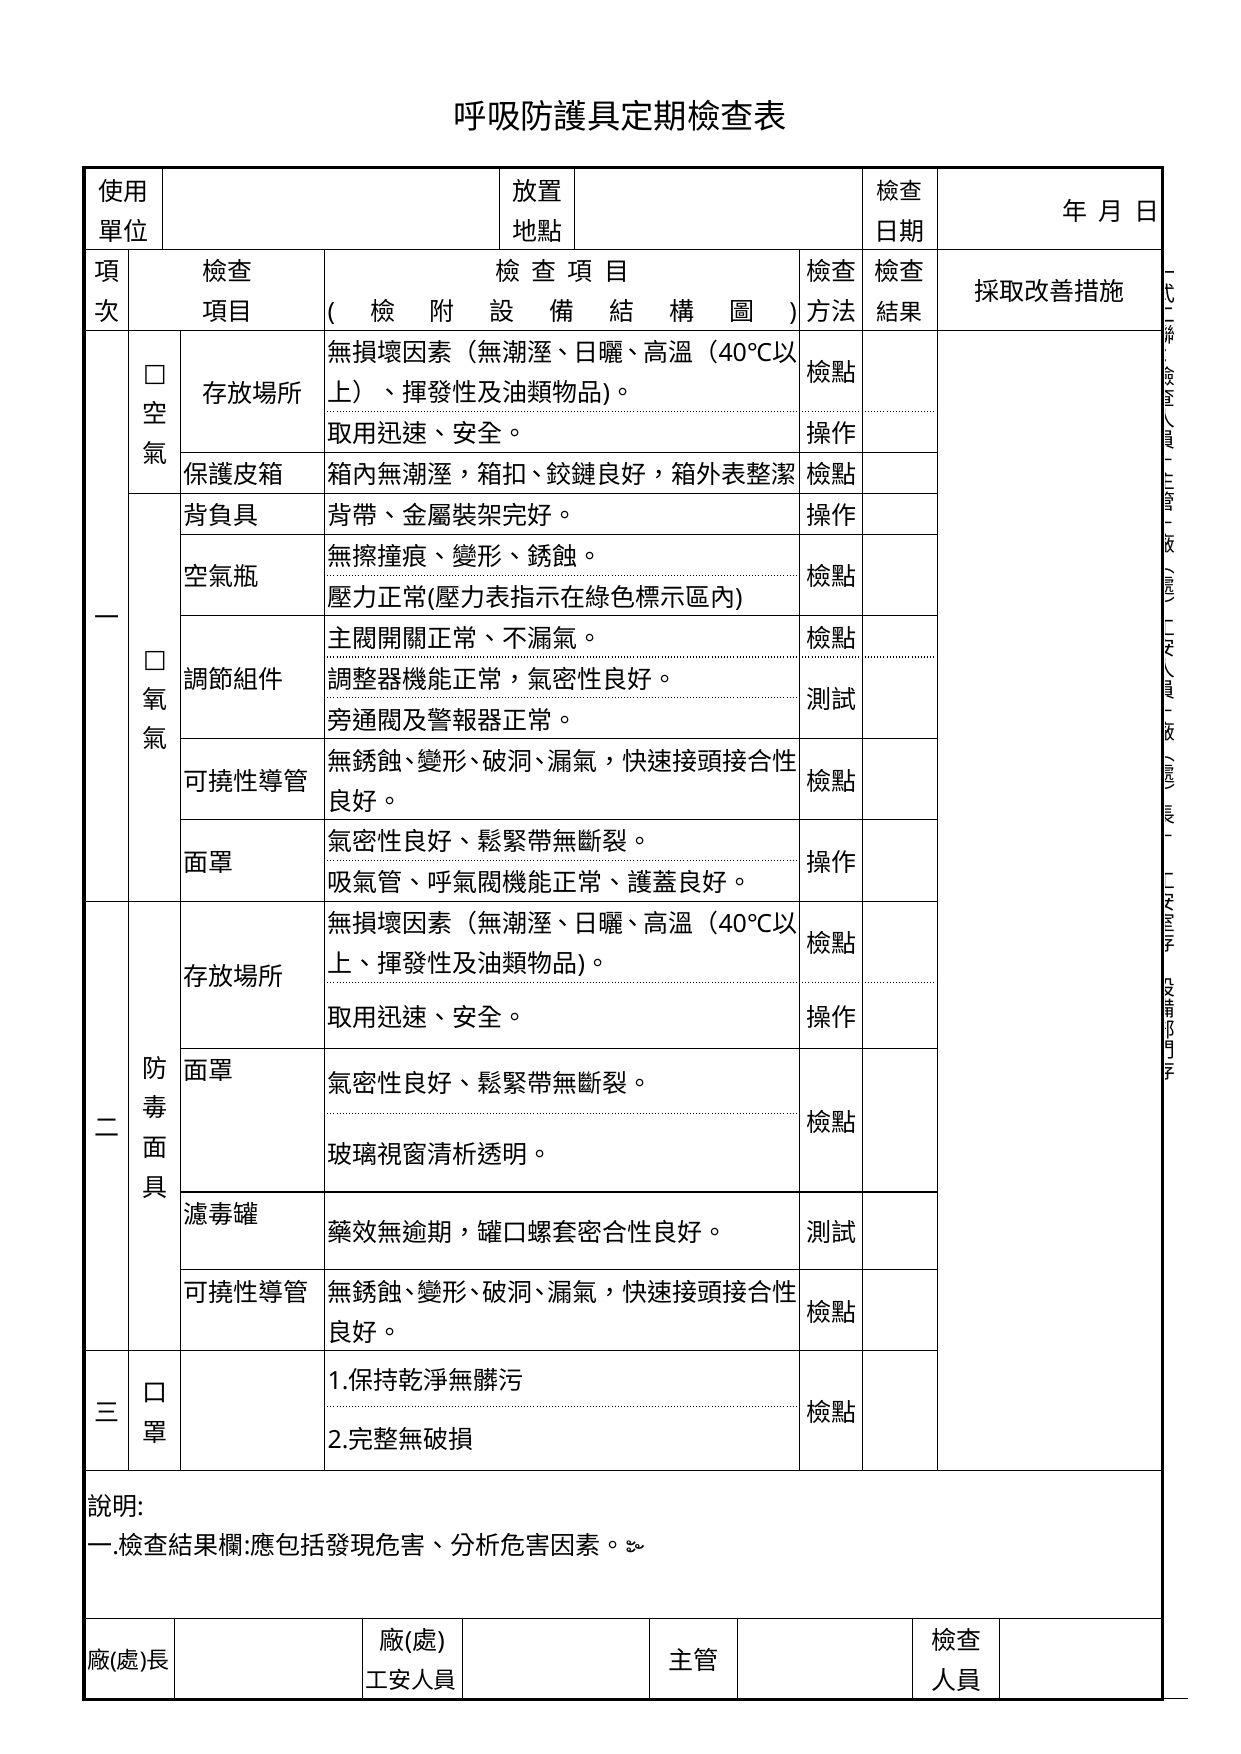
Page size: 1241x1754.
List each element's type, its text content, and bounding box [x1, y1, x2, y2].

table_cell [863, 331, 937, 411]
table_cell 取用迅速、安全。 [325, 982, 799, 1048]
table_cell 2.完整無破損 [325, 1406, 799, 1469]
table_cell [863, 453, 937, 493]
table_cell 背帶、金屬裝架完好。 [325, 494, 799, 533]
table_cell 檢點 [800, 1351, 862, 1469]
table_cell 廠(處) 工安人員 [363, 1619, 462, 1698]
table_cell 檢點 [800, 331, 862, 411]
table_cell 取用迅速、安全。 [325, 411, 799, 452]
table_cell 可撓性導管 [181, 1270, 324, 1350]
table_cell 檢查結果 [863, 250, 937, 330]
table_cell [463, 1619, 649, 1698]
table_cell 藥效無逾期，罐口螺套密合性良好。 [325, 1193, 799, 1269]
table_cell [181, 1351, 324, 1469]
table_cell □氧氣 [129, 494, 180, 901]
table_cell 壓力正常(壓力表指示在綠色標示區內) [325, 575, 799, 615]
table_cell 操作 [800, 982, 862, 1048]
table_cell 檢 查 項 目 (檢附設備結構圖) [325, 250, 799, 330]
table_cell 背負具 [181, 494, 324, 533]
table_cell 存放場所 [181, 331, 324, 452]
table_cell 檢點 [800, 1049, 862, 1191]
table_cell [863, 1049, 937, 1191]
table_cell [863, 494, 937, 533]
table_cell 檢點 [800, 616, 862, 656]
table_cell 一式二聯：檢查人員↓主管↓廠（處）工安人員↓廠（處）長↓工安室存設備部門存 [1164, 249, 1188, 1698]
table_cell 保護皮箱 [181, 453, 324, 493]
table_cell [863, 656, 937, 738]
table_cell [863, 535, 937, 615]
table_header [575, 169, 862, 249]
table_cell 一 [86, 331, 128, 901]
table_cell [863, 1351, 937, 1469]
table_cell 操作 [800, 494, 862, 533]
text 呼吸防護具定期檢查表 [89, 74, 1152, 154]
table_cell 氣密性良好、鬆緊帶無斷裂。 [325, 1049, 799, 1113]
table_cell 採取改善措施 [938, 250, 1161, 330]
table_cell 檢查 人員 [913, 1619, 999, 1698]
table_cell [938, 331, 1161, 1469]
table_cell 檢查方法 [800, 250, 862, 330]
table_cell 口罩 [129, 1351, 180, 1469]
table_cell 檢查 項目 [129, 250, 324, 330]
table_cell 旁通閥及警報器正常。 [325, 697, 799, 738]
table_cell 無銹蝕、變形、破洞、漏氣，快速接頭接合性良好。 [325, 739, 799, 819]
table_cell [1000, 1619, 1161, 1698]
table_cell [863, 1193, 937, 1269]
table_cell [863, 982, 937, 1048]
table_cell [863, 739, 937, 819]
table_header 使用單位 [86, 169, 162, 249]
table_cell 氣密性良好、鬆緊帶無斷裂。 [325, 820, 799, 860]
table_cell [175, 1619, 362, 1698]
table_cell 可撓性導管 [181, 739, 324, 819]
table_cell 項次 [86, 250, 128, 330]
table_cell 檢點 [800, 902, 862, 982]
table_cell 無銹蝕、變形、破洞、漏氣，快速接頭接合性良好。 [325, 1270, 799, 1350]
table_cell [863, 411, 937, 452]
table_cell [863, 902, 937, 982]
table_cell 說明: 一.檢查結果欄:應包括發現危害、分析危害因素。 [86, 1471, 1161, 1617]
table_cell 三 [86, 1351, 128, 1469]
table_cell 檢點 [800, 1270, 862, 1350]
table_header [163, 169, 499, 249]
table_cell 箱內無潮溼，箱扣、鉸鏈良好，箱外表整潔 [325, 453, 799, 493]
table_cell 防毒面具 [129, 902, 180, 1350]
table_cell 檢點 [800, 535, 862, 615]
table_cell [863, 820, 937, 901]
table_cell [738, 1619, 912, 1698]
table_cell 測試 [800, 1193, 862, 1269]
table_cell [863, 616, 937, 656]
table_cell 調整器機能正常，氣密性良好。 [325, 656, 799, 697]
table_cell 檢點 [800, 453, 862, 493]
table_cell 調節組件 [181, 616, 324, 738]
table_cell 1.保持乾淨無髒污 [325, 1351, 799, 1406]
table_cell 玻璃視窗清析透明。 [325, 1113, 799, 1191]
table_cell □空氣 [129, 331, 180, 493]
table_cell 面罩 [181, 820, 324, 901]
table_cell 吸氣管、呼氣閥機能正常、護蓋良好。 [325, 860, 799, 901]
table_header 檢查日期 [863, 169, 937, 249]
table_cell 濾毒罐 [181, 1193, 324, 1269]
table_cell 測試 [800, 656, 862, 738]
table_cell 主閥開關正常、不漏氣。 [325, 616, 799, 656]
table_cell 無損壞因素（無潮溼、日曬、高溫（40℃以上、揮發性及油類物品)。 [325, 902, 799, 982]
table_header [1164, 166, 1188, 249]
table_cell 無損壞因素（無潮溼、日曬、高溫（40℃以上）、揮發性及油類物品)。 [325, 331, 799, 411]
table_cell 無擦撞痕、變形、銹蝕。 [325, 535, 799, 574]
table_cell 空氣瓶 [181, 535, 324, 615]
table_cell 操作 [800, 411, 862, 452]
table_cell [863, 1270, 937, 1350]
table_cell 二 [86, 902, 128, 1350]
table_cell 操作 [800, 820, 862, 901]
table_cell 存放場所 [181, 902, 324, 1048]
table_cell 主管 [650, 1619, 737, 1698]
table_cell 面罩 [181, 1049, 324, 1191]
table_cell 廠(處)長 [86, 1619, 174, 1698]
table_cell 檢點 [800, 739, 862, 819]
table_header 年 月 日 [938, 169, 1161, 249]
table_header 放置地點 [500, 169, 574, 249]
